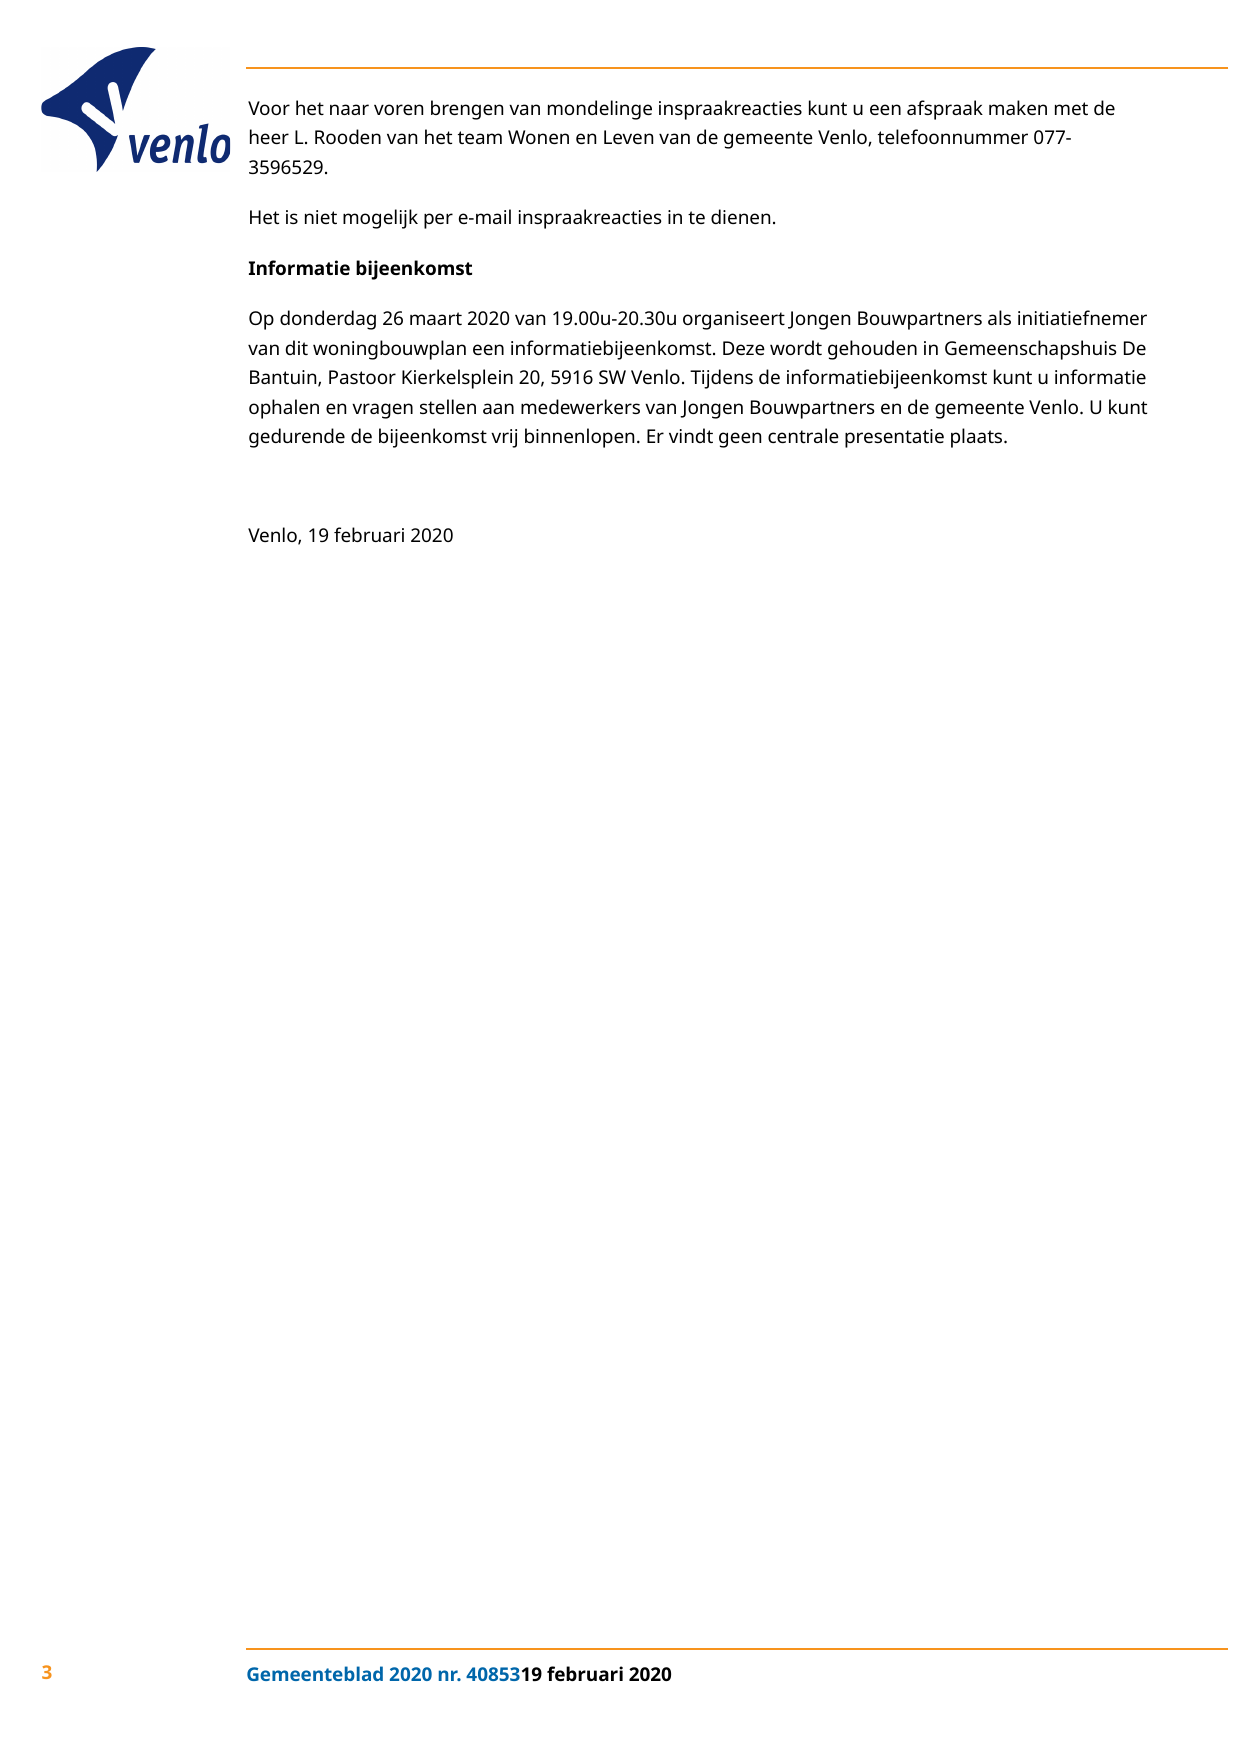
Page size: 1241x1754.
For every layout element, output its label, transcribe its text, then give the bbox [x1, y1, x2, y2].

text Voor het naar voren brengen van mondelinge inspraakreacties kunt u een afspraak maken met de heer L. Rooden van het team Wonen en Leven van de gemeente Venlo, telefoonnummer 077-3596529. [248, 95, 1152, 180]
text Informatie bijeenkomst [248, 255, 1152, 281]
text Het is niet mogelijk per e-mail inspraakreacties in te dienen. [248, 204, 1152, 230]
picture [41, 47, 231, 172]
text Op donderdag 26 maart 2020 van 19.00u-20.30u organiseert Jongen Bouwpartners als initiatiefnemer van dit woningbouwplan een informatiebijeenkomst. Deze wordt gehouden in Gemeenschapshuis De Bantuin, Pastoor Kierkelsplein 20, 5916 SW Venlo. Tijdens de informatiebijeenkomst kunt u informatie ophalen en vragen stellen aan medewerkers van Jongen Bouwpartners en de gemeente Venlo. U kunt gedurende de bijeenkomst vrij binnenlopen. Er vindt geen centrale presentatie plaats. [248, 305, 1152, 449]
text Venlo, 19 februari 2020 [248, 522, 1152, 547]
